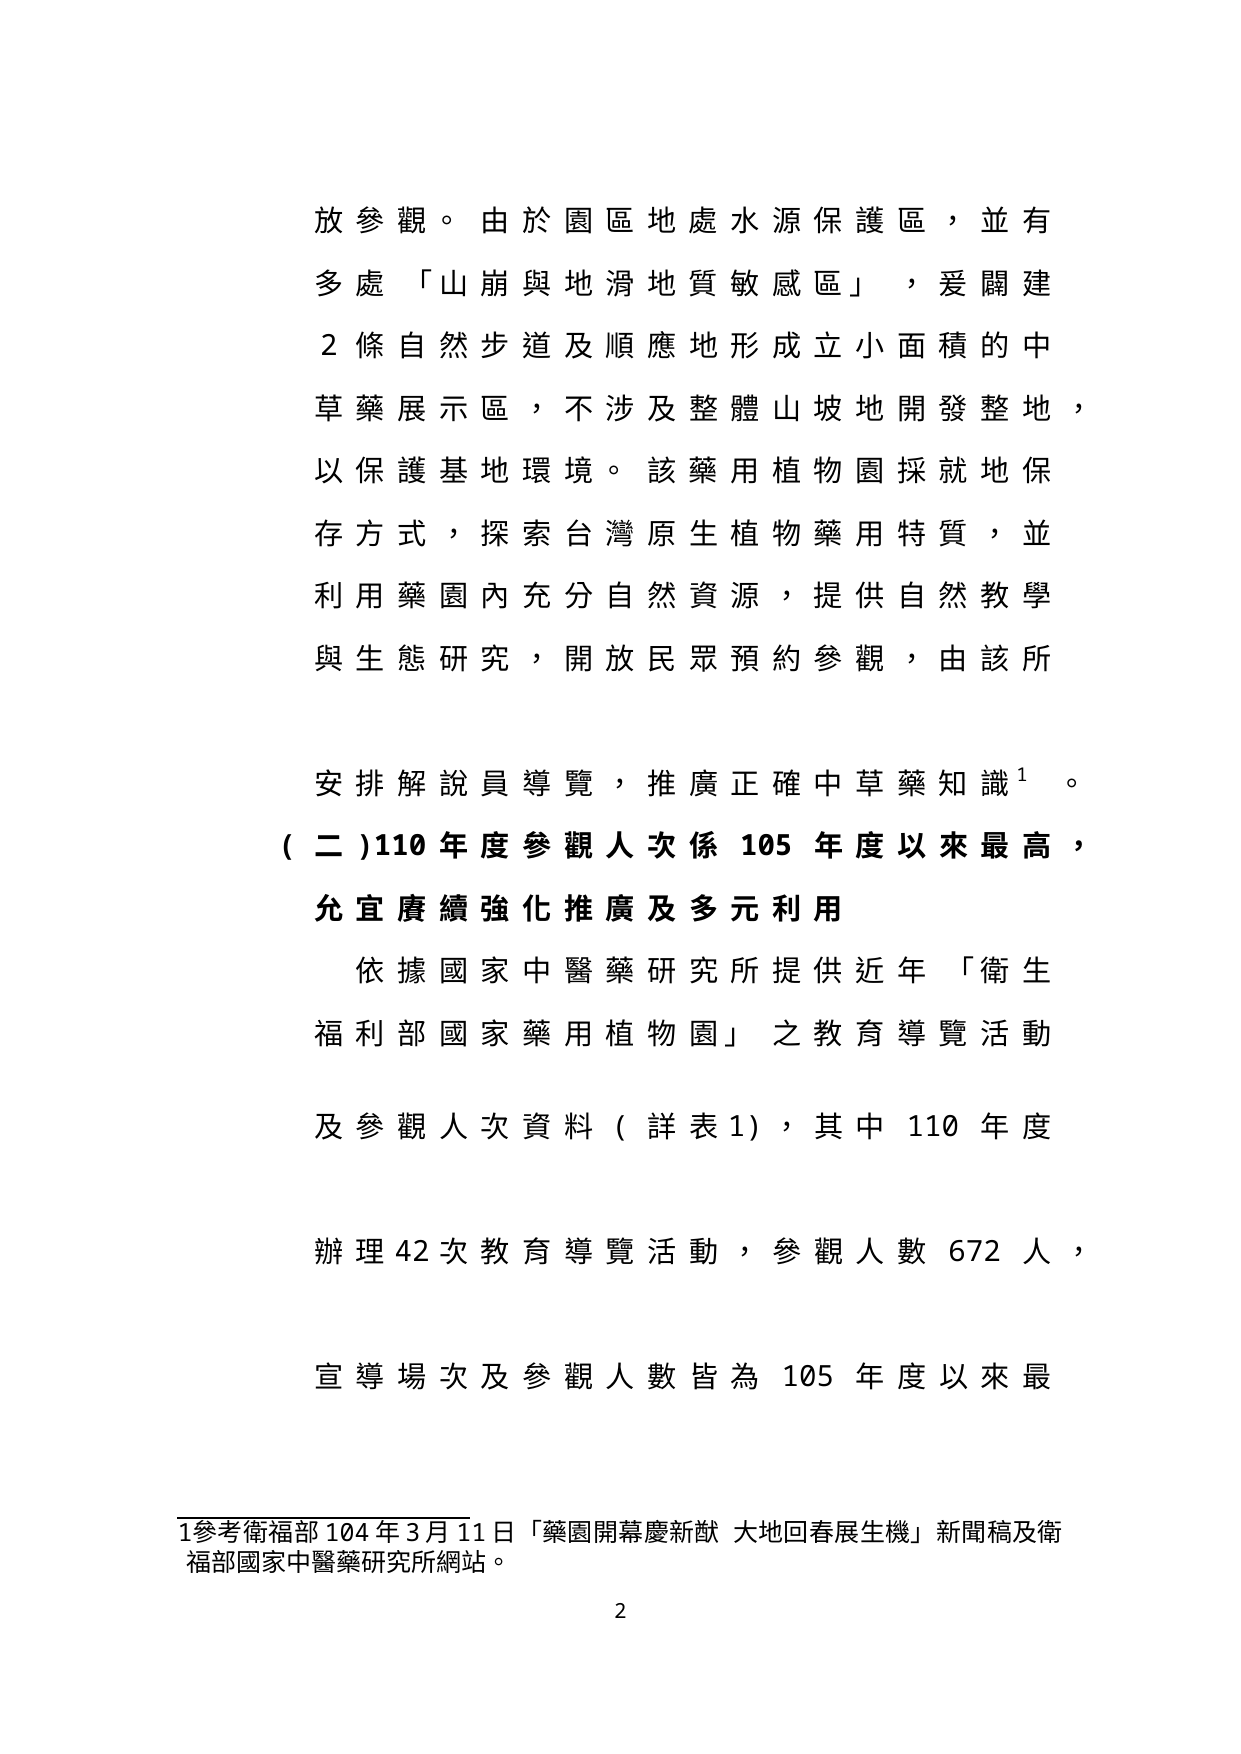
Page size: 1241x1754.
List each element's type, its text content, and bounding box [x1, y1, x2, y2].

text 參考衛福部104年3月11日「藥園開幕慶新猷 大地回春展生機」新聞稿及衛福部國家中醫藥研究所網站。 [177, 1518, 1063, 1577]
text 為發揚傳統醫藥，達成學術研究、科學教育及種源保存等目的，國家中醫藥研究所於新北市平溪區設立「衛生福利部國家藥用植物園」，於104年3月11日對外開放參觀。由於園區地處水源保護區，並有多處「山崩與地滑地質敏感區」，爰闢建2條自然步道及順應地形成立小面積的中草藥展示區，不涉及整體山坡地開發整地，以保護基地環境。該藥用植物園採就地保存方式，探索台灣原生植物藥用特質，並利用藥園內充分自然資源，提供自然教學與生態研究，開放民眾預約參觀，由該所安排解說員導覽，推廣正確中草藥知識。 [271, 177, 1058, 802]
text (二)110年度參觀人次係105年度以來最高，允宜賡續強化推廣及多元利用 [242, 802, 1058, 927]
text 依據國家中醫藥研究所提供近年「衛生福利部國家藥用植物園」之教育導覽活動及參觀人次資料(詳表1)，其中110年度辦理42次教育導覽活動，參觀人數672人，宣導場次及參觀人數皆為105年度以來最高。另該所110年度辦理國家藥用植物園決算數97萬2千元，高於109年度決算數73萬1千元，詢據該所說明，係原聘用1名臨時人員辦理藥園日常維護，110年度起不再聘用臨時人員，改由藥園維護合約中增加1名駐點人員辦理相關事宜，爰增加是項經費。由於國家中醫藥研究所與三軍總醫院合作研發之「臺灣清冠一號；NRICM101」已獲「國家新創獎」等獎項、技轉後廠商銷售成績斐然，且中醫藥知識推廣為該所施政目標之一，允宜善用此契機，賡續規劃多元推廣方式，俾增中醫藥知識推廣效益。 [271, 927, 1058, 1427]
